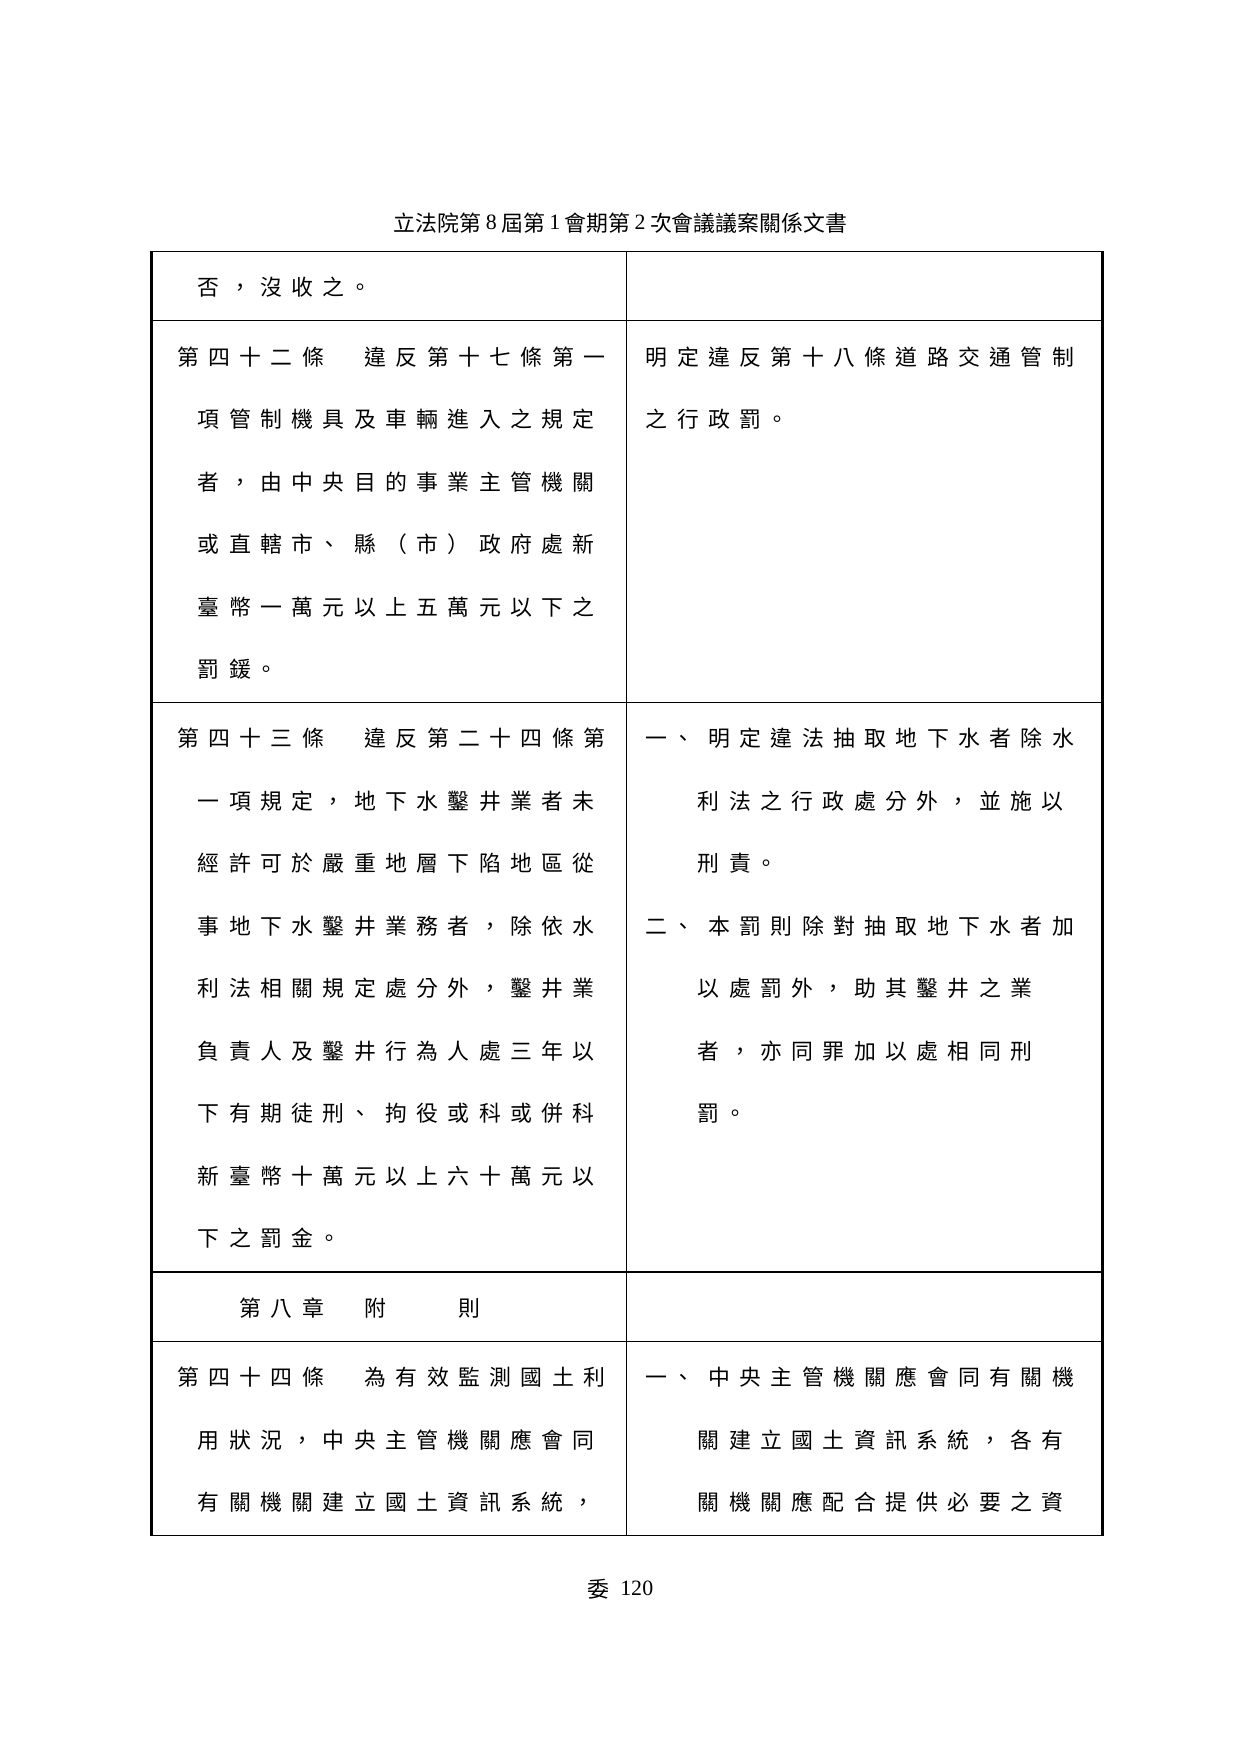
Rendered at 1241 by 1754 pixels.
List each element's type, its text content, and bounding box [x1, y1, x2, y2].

table_cell 第四十三條 違反第二十四條第一項規定，地下水鑿井業者未經許可於嚴重地層下陷地區從事地下水鑿井業務者，除依水利法相關規定處分外，鑿井業負責人及鑿井行為人處三年以下有期徒刑、拘役或科或併科新臺幣十萬元以上六十萬元以下之罰金。 [153, 703, 626, 1271]
table_cell 第四十二條 違反第十七條第一項管制機具及車輛進入之規定者，由中央目的事業主管機關或直轄市、縣（市）政府處新臺幣一萬元以上五萬元以下之罰鍰。 [153, 321, 626, 702]
table_cell [627, 252, 1101, 320]
table_cell 一、中央主管機關應會同有關機關建立國土資訊系統，各有關機關應配合提供必要之資 [627, 1342, 1101, 1535]
table_cell 明定違反第十八條道路交通管制之行政罰。 [627, 321, 1101, 702]
table_cell 第四十四條 為有效監測國土利用狀況，中央主管機關應會同有關機關建立國土資訊系統， [153, 1342, 626, 1535]
table_cell 否，沒收之。 [153, 252, 626, 320]
table_cell [627, 1273, 1101, 1341]
table_cell 一、明定違法抽取地下水者除水利法之行政處分外，並施以刑責。 二、本罰則除對抽取地下水者加以處罰外，助其鑿井之業者，亦同罪加以處相同刑罰。 [627, 703, 1101, 1271]
table_cell 第八章 附 則 [153, 1273, 626, 1341]
